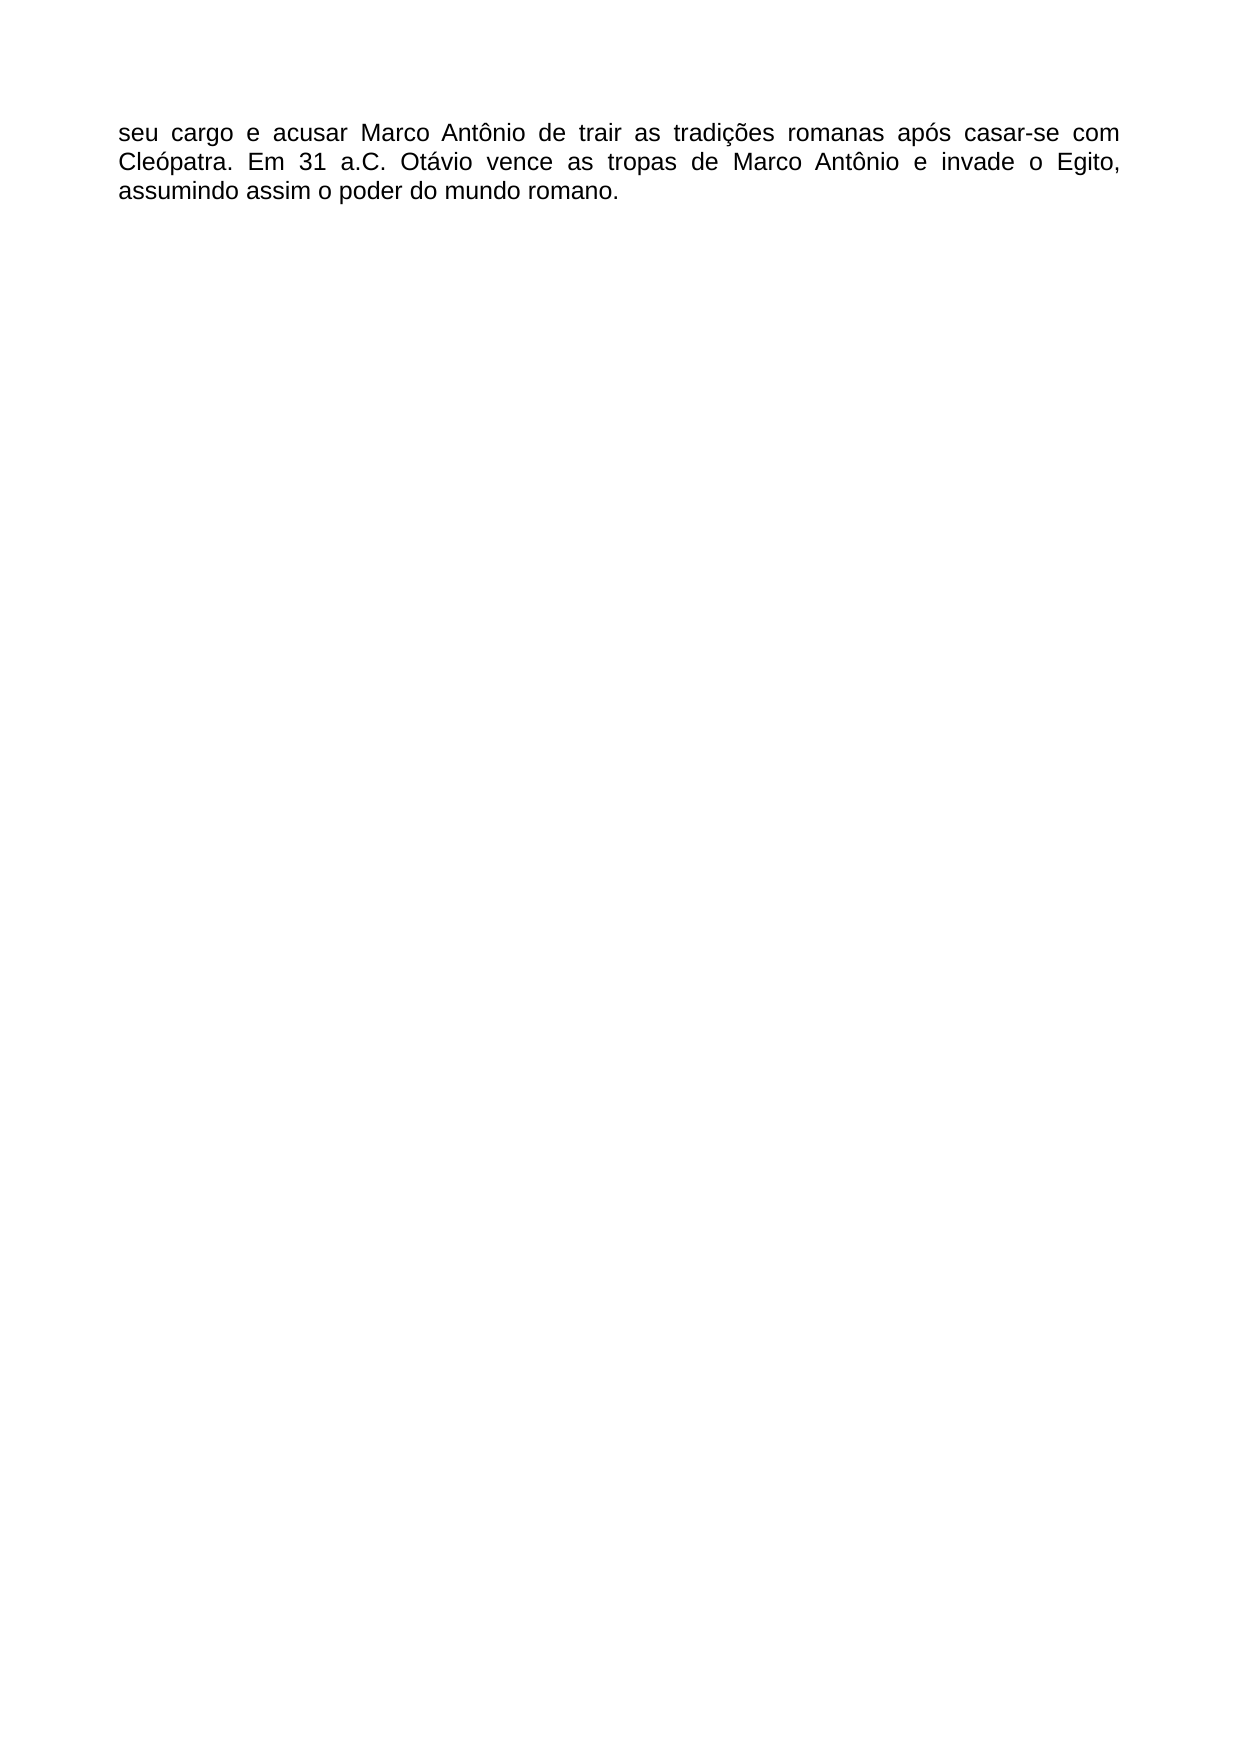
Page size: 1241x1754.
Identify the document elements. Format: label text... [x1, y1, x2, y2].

text seu cargo e acusar Marco Antônio de trair as tradições romanas após casar-se com Cleópatra. Em 31 a.C. Otávio vence as tropas de Marco Antônio e invade o Egito, assumindo assim o poder do mundo romano. [118, 118, 1122, 204]
